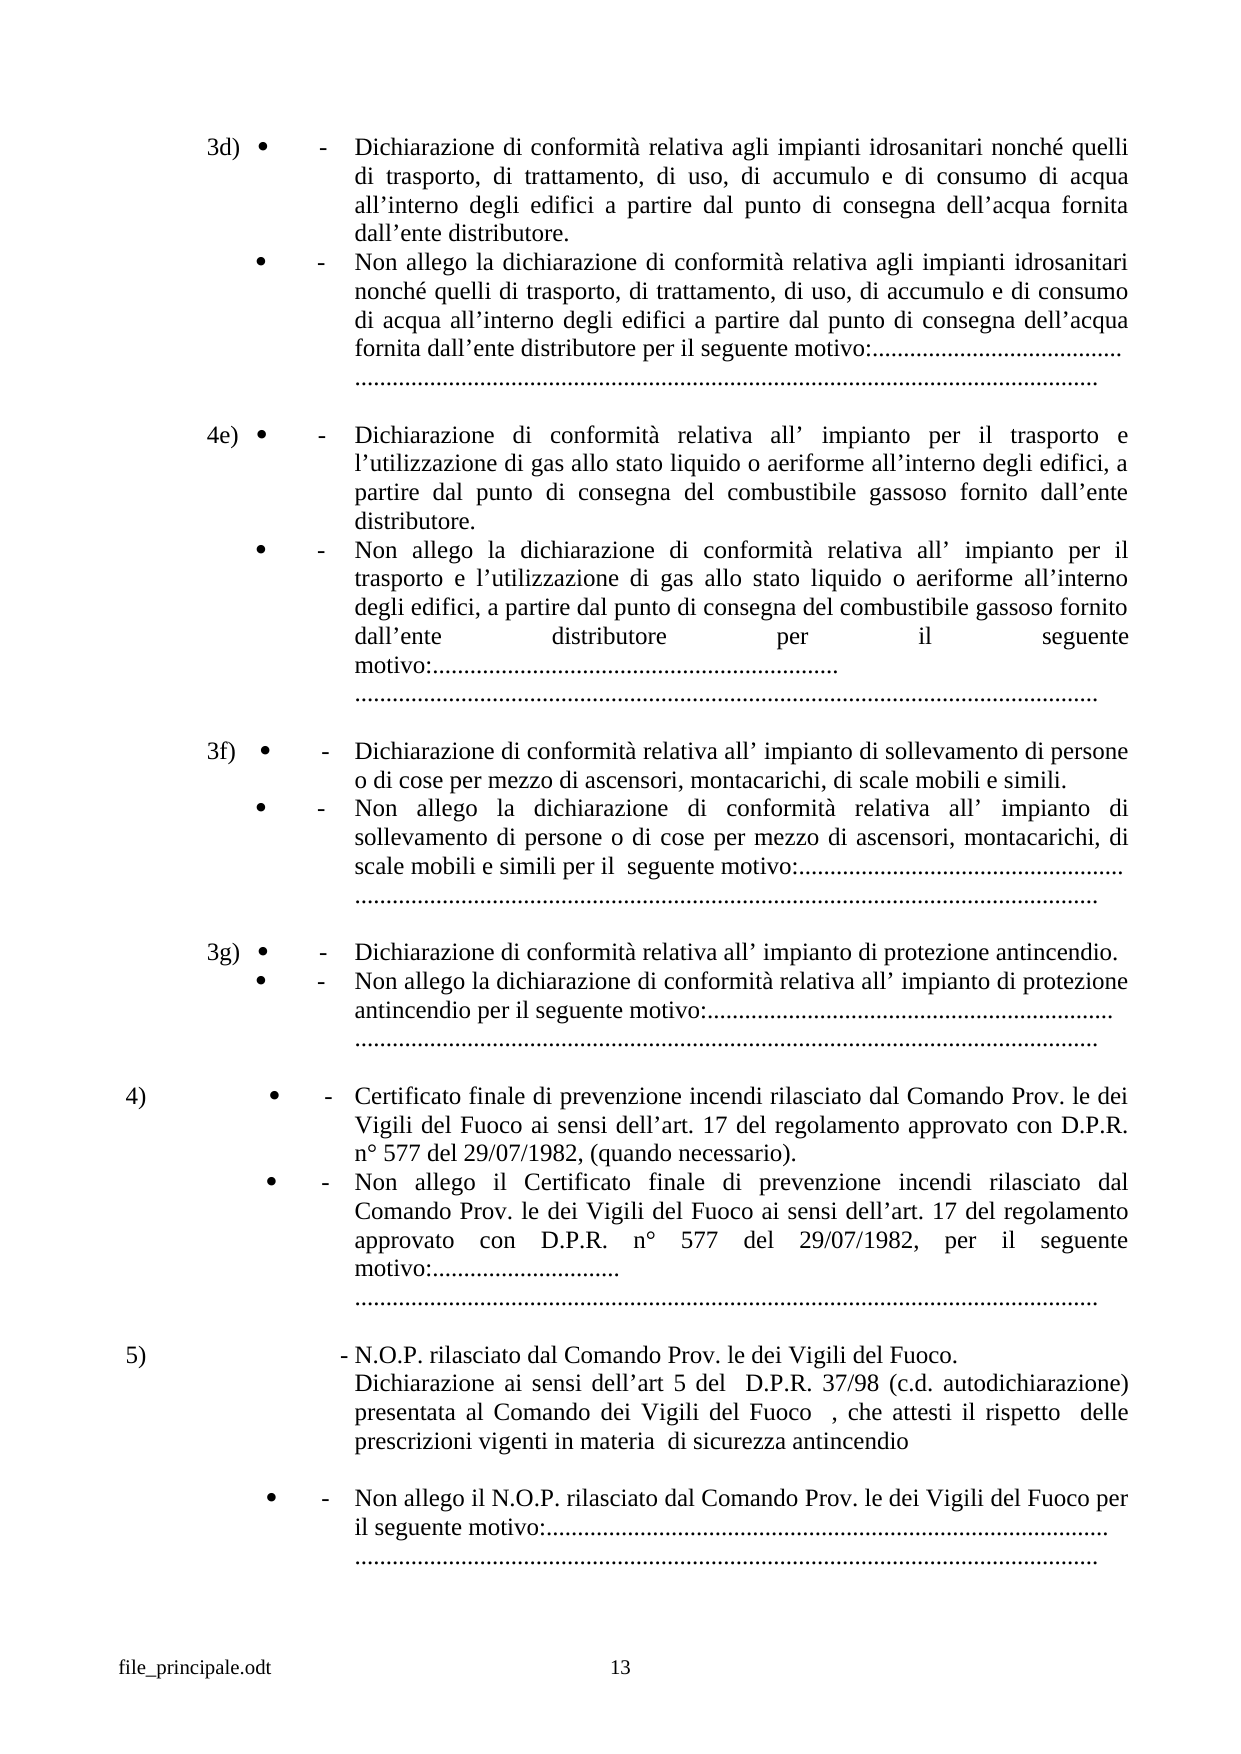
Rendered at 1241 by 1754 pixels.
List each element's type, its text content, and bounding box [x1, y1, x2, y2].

table_cell 4e)  -  - [199, 420, 347, 736]
table_cell Dichiarazione di conformità relativa all’ impianto di sollevamento di persone o di cose per mezzo di ascensori, montacarichi, di scale mobili e simili. Non allego la dichiarazione di conformità relativa all’ impianto di sollevamento di persone o di cose per mezzo di ascensori, montacarichi, di scale mobili e simili per il seguente motivo:.................................................... ....................................................................................................................... [347, 736, 1137, 937]
table_cell Certificato finale di prevenzione incendi rilasciato dal Comando Prov. le dei Vigili del Fuoco ai sensi dell’art. 17 del regolamento approvato con D.P.R. n° 577 del 29/07/1982, (quando necessario). Non allego il Certificato finale di prevenzione incendi rilasciato dal Comando Prov. le dei Vigili del Fuoco ai sensi dell’art. 17 del regolamento approvato con D.P.R. n° 577 del 29/07/1982, per il seguente motivo:.............................. ....................................................................................................................... [347, 1081, 1137, 1340]
table_cell [118, 132, 199, 420]
table_cell [118, 736, 199, 937]
table_cell Dichiarazione di conformità relativa agli impianti idrosanitari nonché quelli di trasporto, di trattamento, di uso, di accumulo e di consumo di acqua all’interno degli edifici a partire dal punto di consegna dell’acqua fornita dall’ente distributore. Non allego la dichiarazione di conformità relativa agli impianti idrosanitari nonché quelli di trasporto, di trattamento, di uso, di accumulo e di consumo di acqua all’interno degli edifici a partire dal punto di consegna dell’acqua fornita dall’ente distributore per il seguente motivo:........................................ ....................................................................................................................... [347, 132, 1137, 420]
table_cell 5) [118, 1340, 199, 1627]
table_cell [199, 104, 347, 132]
table_cell N.O.P. rilasciato dal Comando Prov. le dei Vigili del Fuoco. Dichiarazione ai sensi dell’art 5 del D.P.R. 37/98 (c.d. autodichiarazione) presentata al Comando dei Vigili del Fuoco , che attesti il rispetto delle prescrizioni vigenti in materia di sicurezza antincendio Non allego il N.O.P. rilasciato dal Comando Prov. le dei Vigili del Fuoco per il seguente motivo:.......................................................................................... ....................................................................................................................... [347, 1340, 1137, 1627]
table_cell [118, 420, 199, 736]
table_cell Dichiarazione di conformità relativa all’ impianto di protezione antincendio. Non allego la dichiarazione di conformità relativa all’ impianto di protezione antincendio per il seguente motivo:................................................................. ....................................................................................................................... [347, 937, 1137, 1081]
table_cell [118, 937, 199, 1081]
table_cell 3f)  -  - [199, 736, 347, 937]
table_cell [347, 104, 1137, 132]
table_cell 4) [118, 1081, 199, 1340]
table_cell -  - [199, 1340, 347, 1627]
table_cell Dichiarazione di conformità relativa all’ impianto per il trasporto e l’utilizzazione di gas allo stato liquido o aeriforme all’interno degli edifici, a partire dal punto di consegna del combustibile gassoso fornito dall’ente distributore. Non allego la dichiarazione di conformità relativa all’ impianto per il trasporto e l’utilizzazione di gas allo stato liquido o aeriforme all’interno degli edifici, a partire dal punto di consegna del combustibile gassoso fornito dall’ente distributore per il seguente motivo:................................................................. ....................................................................................................................... [347, 420, 1137, 736]
table_cell [118, 104, 199, 132]
table_cell  -  - [199, 1081, 347, 1340]
table_cell 3g)  -  - [199, 937, 347, 1081]
table_cell 3d)  -  - [199, 132, 347, 420]
